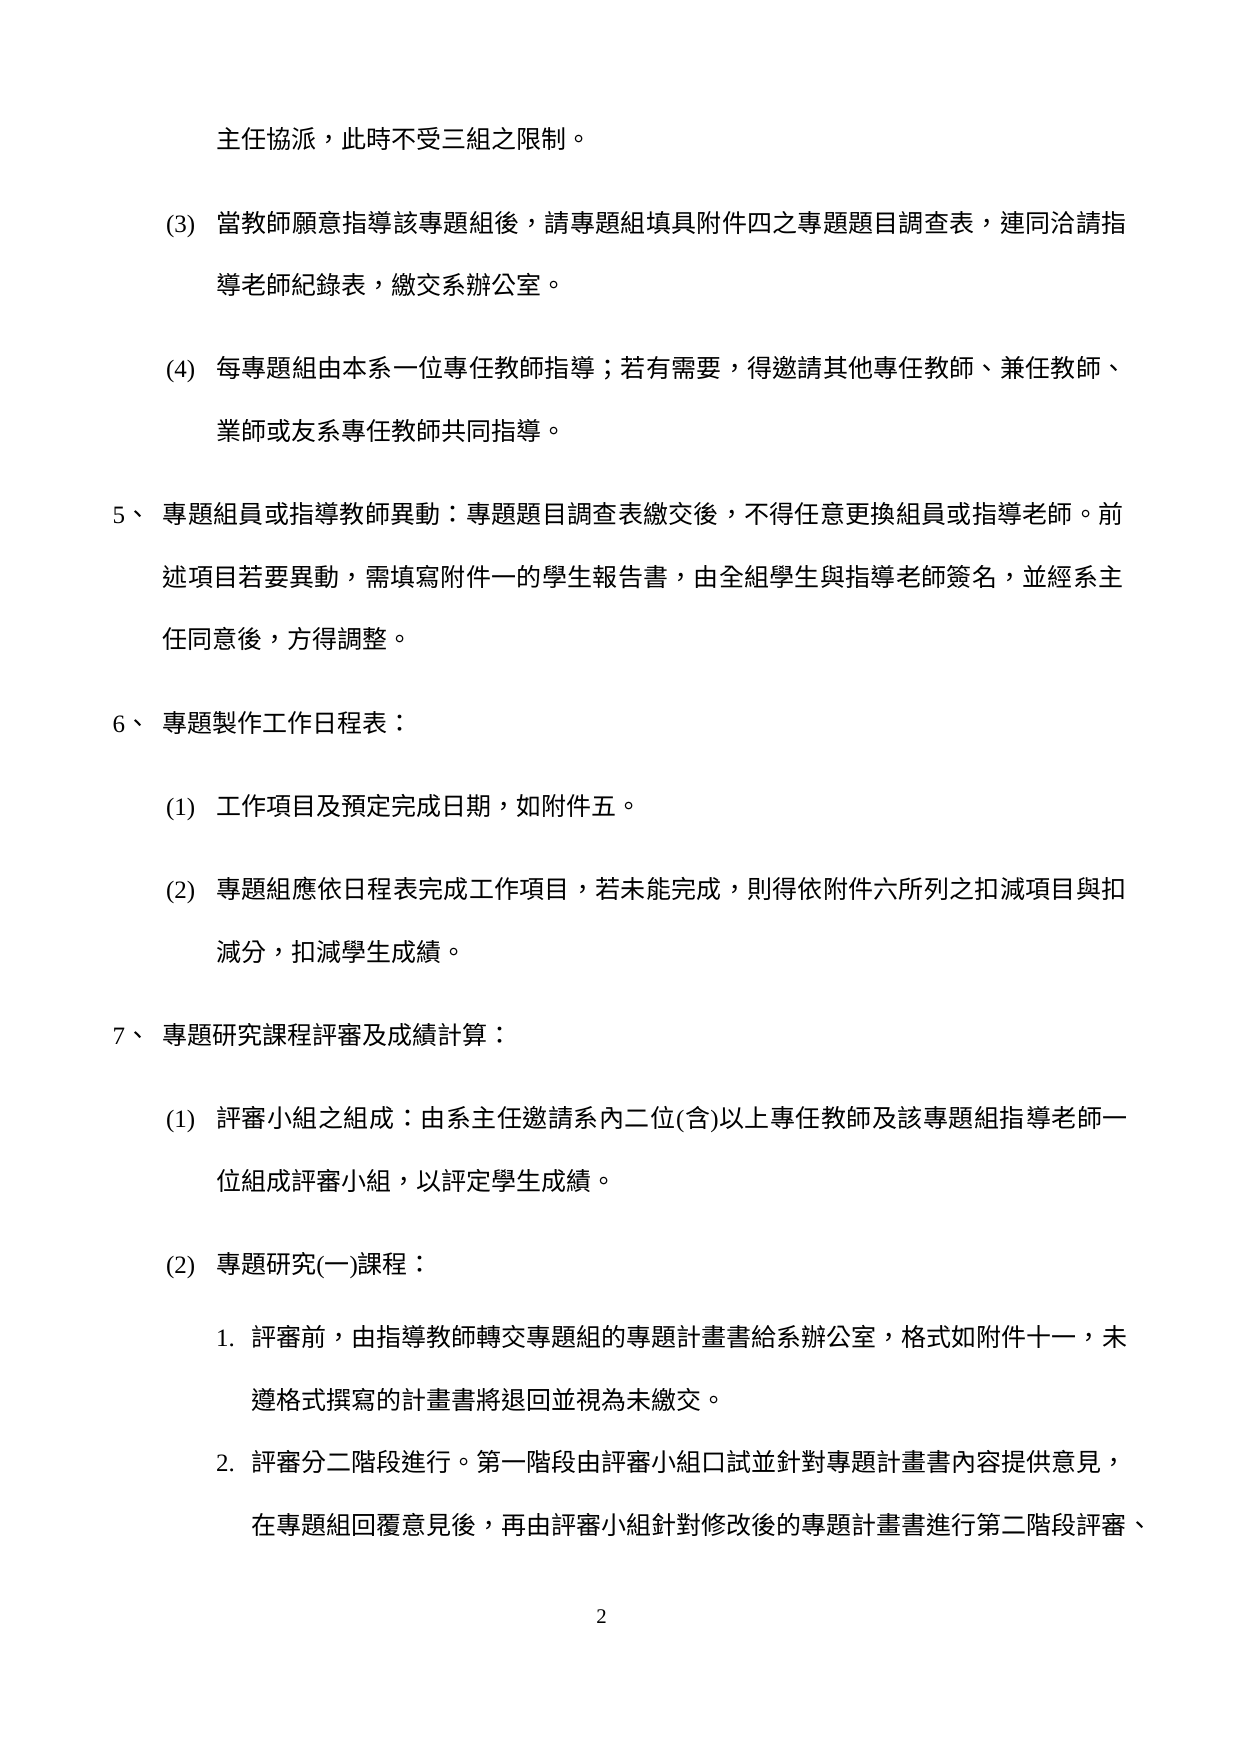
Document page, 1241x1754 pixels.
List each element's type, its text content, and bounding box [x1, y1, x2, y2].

list 當教師願意指導該專題組後，請專題組填具附件四之專題題目調查表，連同洽請指導老師紀錄表，繳交系辦公室。 [166, 179, 1128, 304]
list 主任協派，此時不受三組之限制。 [166, 96, 1128, 159]
list 專題研究課程評審及成績計算： [112, 992, 1128, 1054]
list 評審前，由指導教師轉交專題組的專題計畫書給系辦公室，格式如附件十一，未遵格式撰寫的計畫書將退回並視為未繳交。 [216, 1294, 1128, 1419]
list 評審小組之組成：由系主任邀請系內二位(含)以上專任教師及該專題組指導老師一位組成評審小組，以評定學生成績。 [166, 1075, 1128, 1200]
list 專題組應依日程表完成工作項目，若未能完成，則得依附件六所列之扣減項目與扣減分，扣減學生成績。 [166, 846, 1128, 971]
list 專題研究(一)課程： [166, 1221, 1128, 1284]
list 專題組員或指導教師異動：專題題目調查表繳交後，不得任意更換組員或指導老師。前述項目若要異動，需填寫附件一的學生報告書，由全組學生與指導老師簽名，並經系主任同意後，方得調整。 [112, 471, 1128, 659]
list 工作項目及預定完成日期，如附件五。 [166, 763, 1128, 825]
list 評審分二階段進行。第一階段由評審小組口試並針對專題計畫書內容提供意見，在專題組回覆意見後，再由評審小組針對修改後的專題計畫書進行第二階段評審、決定專題組成績，評分表如附件七。 [216, 1419, 1128, 1544]
list 專題製作工作日程表： [112, 679, 1128, 742]
list 每專題組由本系一位專任教師指導；若有需要，得邀請其他專任教師、兼任教師、業師或友系專任教師共同指導。 [166, 325, 1128, 450]
